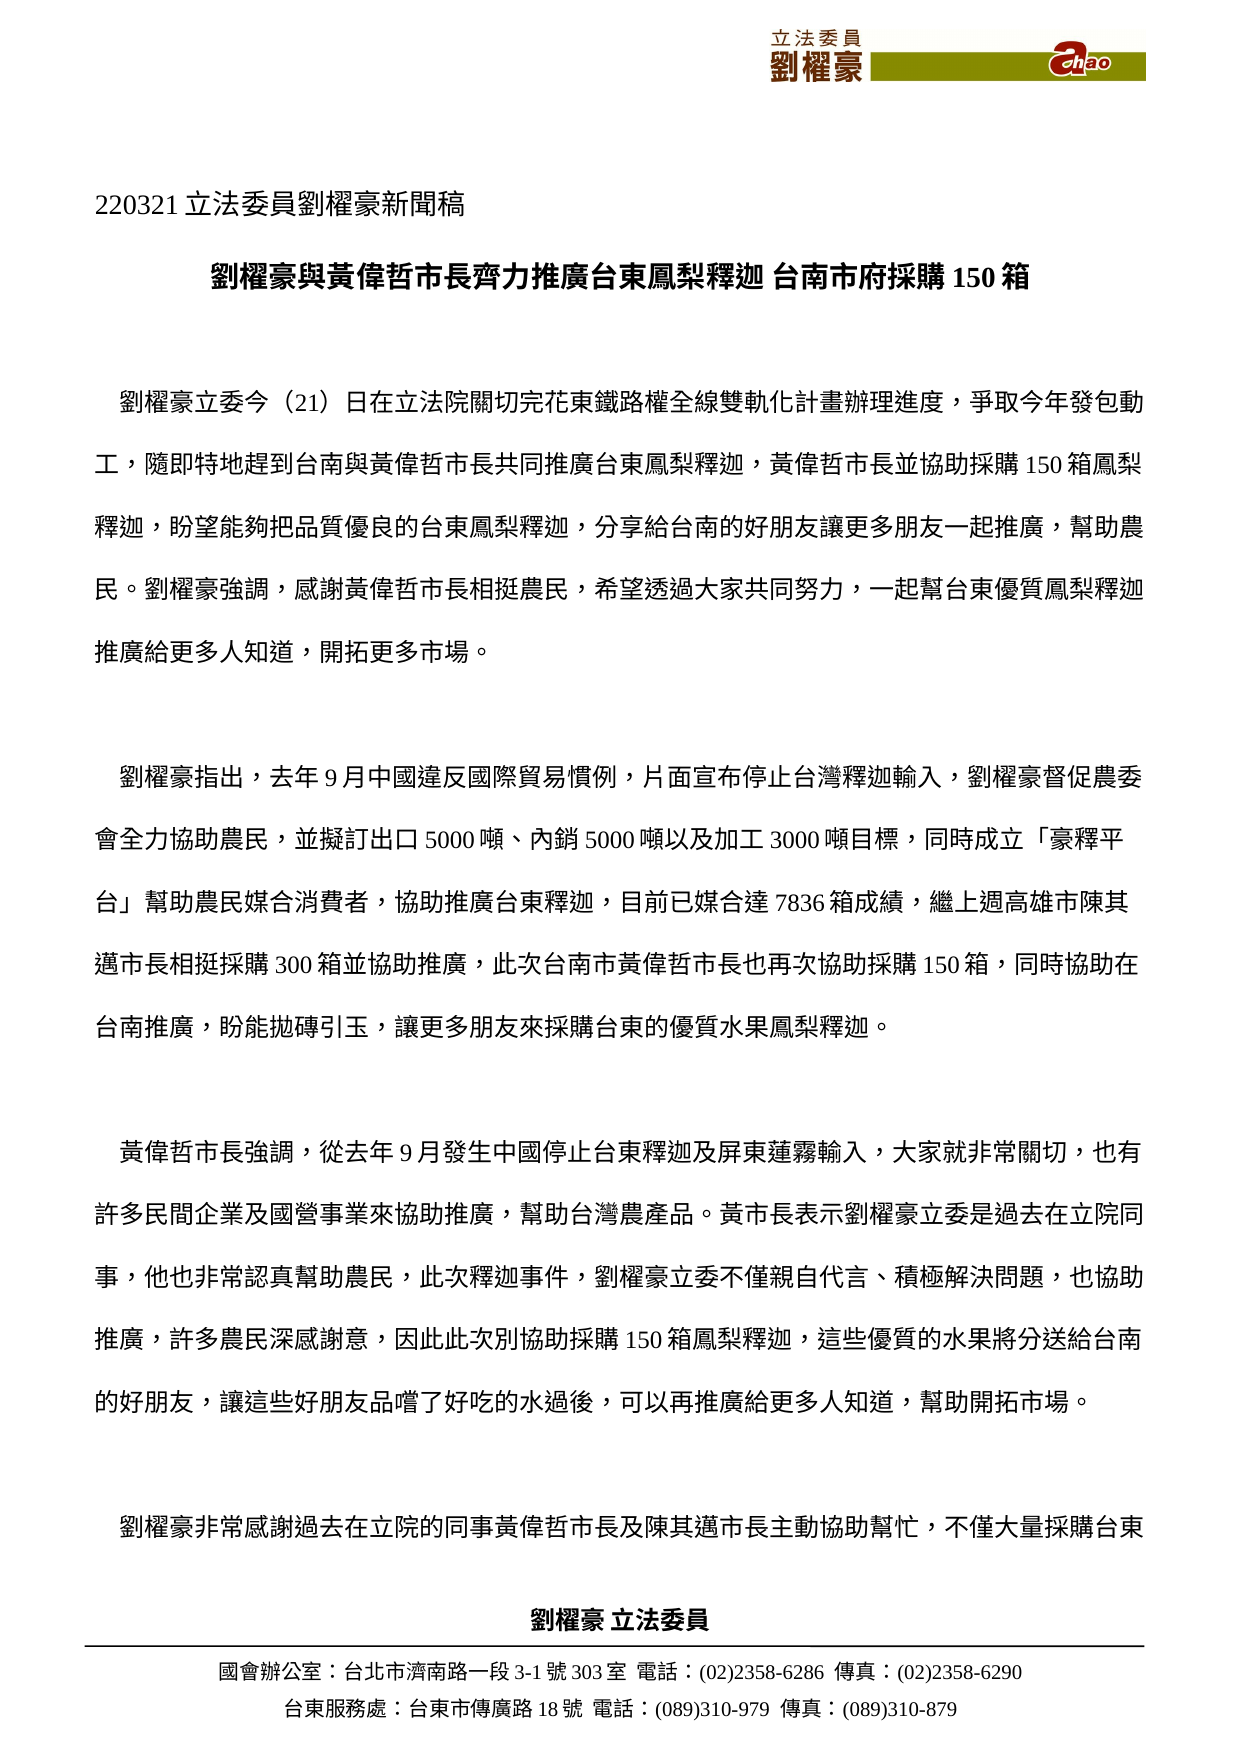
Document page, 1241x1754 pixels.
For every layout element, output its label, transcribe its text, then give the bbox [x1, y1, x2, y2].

text 黃偉哲市長強調，從去年9月發生中國停止台東釋迦及屏東蓮霧輸入，大家就非常關切，也有許多民間企業及國營事業來協助推廣，幫助台灣農產品。黃市長表示劉櫂豪立委是過去在立院同事，他也非常認真幫助農民，此次釋迦事件，劉櫂豪立委不僅親自代言、積極解決問題，也協助推廣，許多農民深感謝意，因此此次別協助採購150箱鳳梨釋迦，這些優質的水果將分送給台南的好朋友，讓這些好朋友品嚐了好吃的水過後，可以再推廣給更多人知道，幫助開拓市場。 [94, 1108, 1146, 1421]
text 220321立法委員劉櫂豪新聞稿 [94, 161, 1146, 223]
text 劉櫂豪非常感謝過去在立院的同事黃偉哲市長及陳其邁市長主動協助幫忙，不僅大量採購台東 [94, 1483, 1146, 1546]
text 劉櫂豪指出，去年9月中國違反國際貿易慣例，片面宣布停止台灣釋迦輸入，劉櫂豪督促農委會全力協助農民，並擬訂出口5000噸、內銷5000噸以及加工3000噸目標，同時成立「豪釋平台」幫助農民媒合消費者，協助推廣台東釋迦，目前已媒合達7836箱成績，繼上週高雄市陳其邁市長相挺採購300箱並協助推廣，此次台南市黃偉哲市長也再次協助採購150箱，同時協助在台南推廣，盼能拋磚引玉，讓更多朋友來採購台東的優質水果鳳梨釋迦。 [94, 733, 1146, 1046]
text 劉櫂豪立委今（21）日在立法院關切完花東鐵路權全線雙軌化計畫辦理進度，爭取今年發包動工，隨即特地趕到台南與黃偉哲市長共同推廣台東鳳梨釋迦，黃偉哲市長並協助採購150箱鳳梨釋迦，盼望能夠把品質優良的台東鳳梨釋迦，分享給台南的好朋友讓更多朋友一起推廣，幫助農民。劉櫂豪強調，感謝黃偉哲市長相挺農民，希望透過大家共同努力，一起幫台東優質鳳梨釋迦推廣給更多人知道，開拓更多市場。 [94, 358, 1146, 671]
text 劉櫂豪與黃偉哲市長齊力推廣台東鳳梨釋迦 台南市府採購150箱 [94, 233, 1146, 296]
